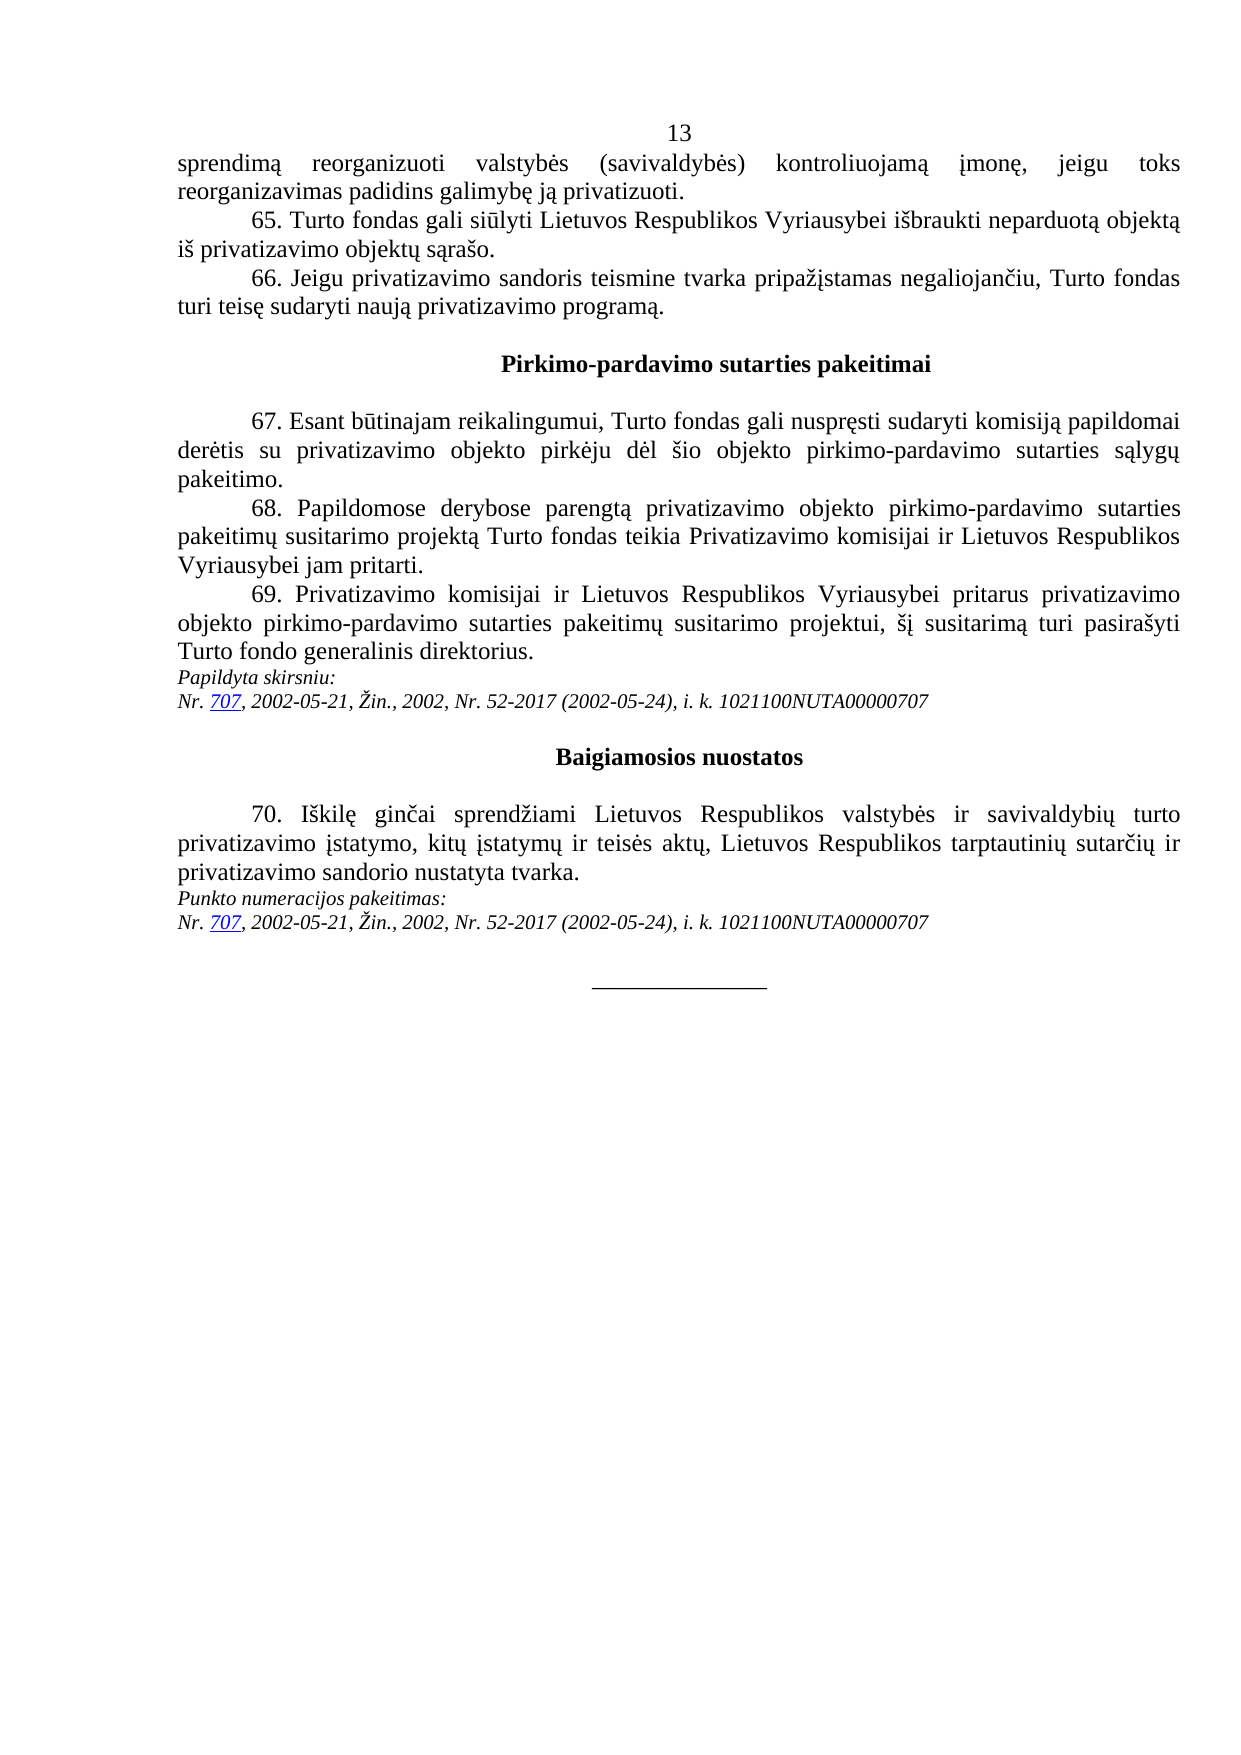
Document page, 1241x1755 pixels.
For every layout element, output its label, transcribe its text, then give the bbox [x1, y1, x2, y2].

text 65. Turto fondas gali siūlyti Lietuvos Respublikos Vyriausybei išbraukti neparduotą objektą iš privatizavimo objektų sąrašo. [177, 205, 1181, 263]
text 70. Iškilę ginčai sprendžiami Lietuvos Respublikos valstybės ir savivaldybių turto privatizavimo įstatymo, kitų įstatymų ir teisės aktų, Lietuvos Respublikos tarptautinių sutarčių ir privatizavimo sandorio nustatyta tvarka. [177, 799, 1181, 886]
text Baigiamosios nuostatos [177, 742, 1181, 771]
text Nr. 707, 2002-05-21, Žin., 2002, Nr. 52-2017 (2002-05-24), i. k. 1021100NUTA00000707 [177, 689, 1181, 713]
text Nr. 707, 2002-05-21, Žin., 2002, Nr. 52-2017 (2002-05-24), i. k. 1021100NUTA00000707 [177, 910, 1181, 934]
text sprendimą reorganizuoti valstybės (savivaldybės) kontroliuojamą įmonę, jeigu toks reorganizavimas padidins galimybę ją privatizuoti. [177, 148, 1181, 205]
text Papildyta skirsniu: [177, 665, 1181, 689]
text 67. Esant būtinajam reikalingumui, Turto fondas gali nuspręsti sudaryti komisiją papildomai derėtis su privatizavimo objekto pirkėju dėl šio objekto pirkimo-pardavimo sutarties sąlygų pakeitimo. [177, 406, 1181, 493]
text Pirkimo-pardavimo sutarties pakeitimai [177, 349, 1181, 378]
text Punkto numeracijos pakeitimas: [177, 886, 1181, 910]
text 68. Papildomose derybose parengtą privatizavimo objekto pirkimo-pardavimo sutarties pakeitimų susitarimo projektą Turto fondas teikia Privatizavimo komisijai ir Lietuvos Respublikos Vyriausybei jam pritarti. [177, 493, 1181, 579]
text 69. Privatizavimo komisijai ir Lietuvos Respublikos Vyriausybei pritarus privatizavimo objekto pirkimo-pardavimo sutarties pakeitimų susitarimo projektui, šį susitarimą turi pasirašyti Turto fondo generalinis direktorius. [177, 579, 1181, 665]
text 66. Jeigu privatizavimo sandoris teismine tvarka pripažįstamas negaliojančiu, Turto fondas turi teisę sudaryti naują privatizavimo programą. [177, 263, 1181, 320]
text ______________ [177, 963, 1181, 991]
